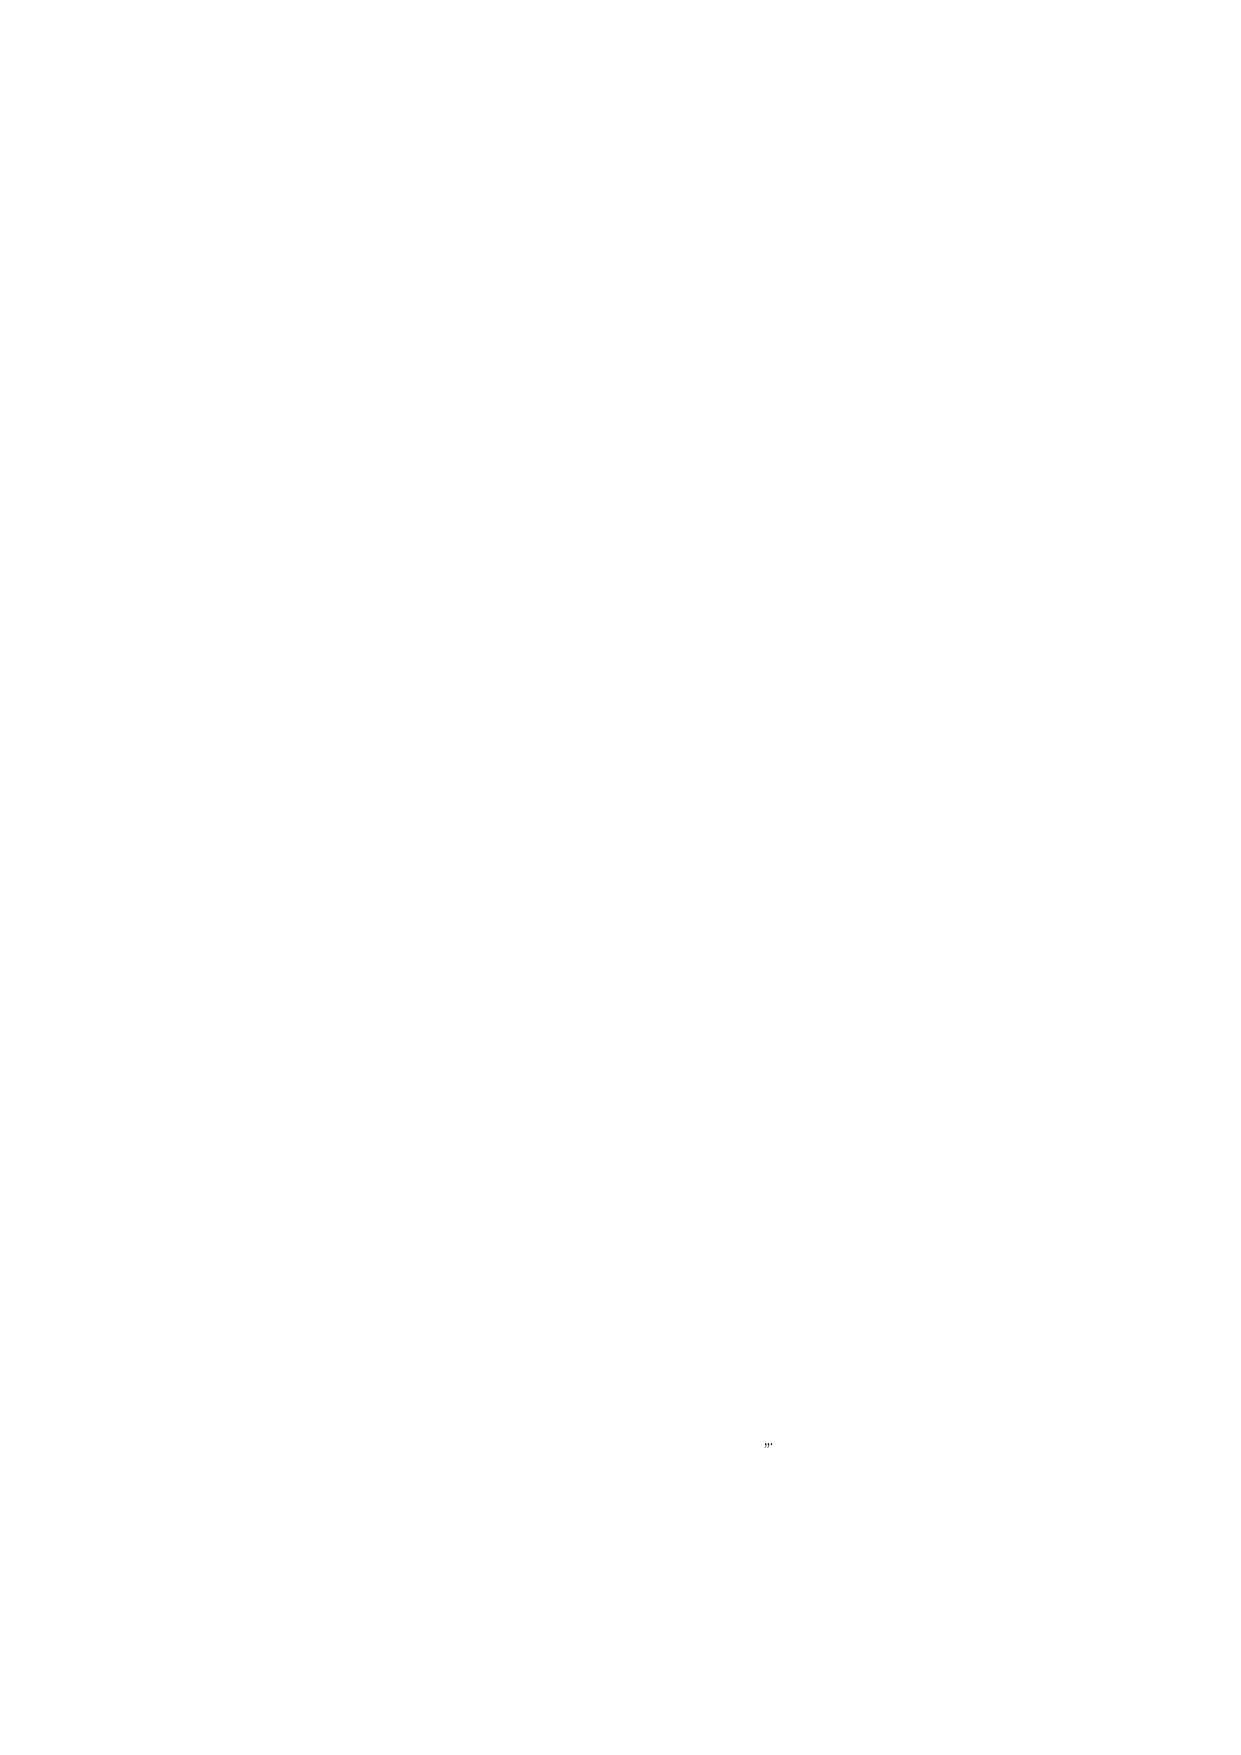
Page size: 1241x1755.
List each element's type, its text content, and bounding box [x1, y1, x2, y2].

text ,,. [764, 1427, 774, 1449]
